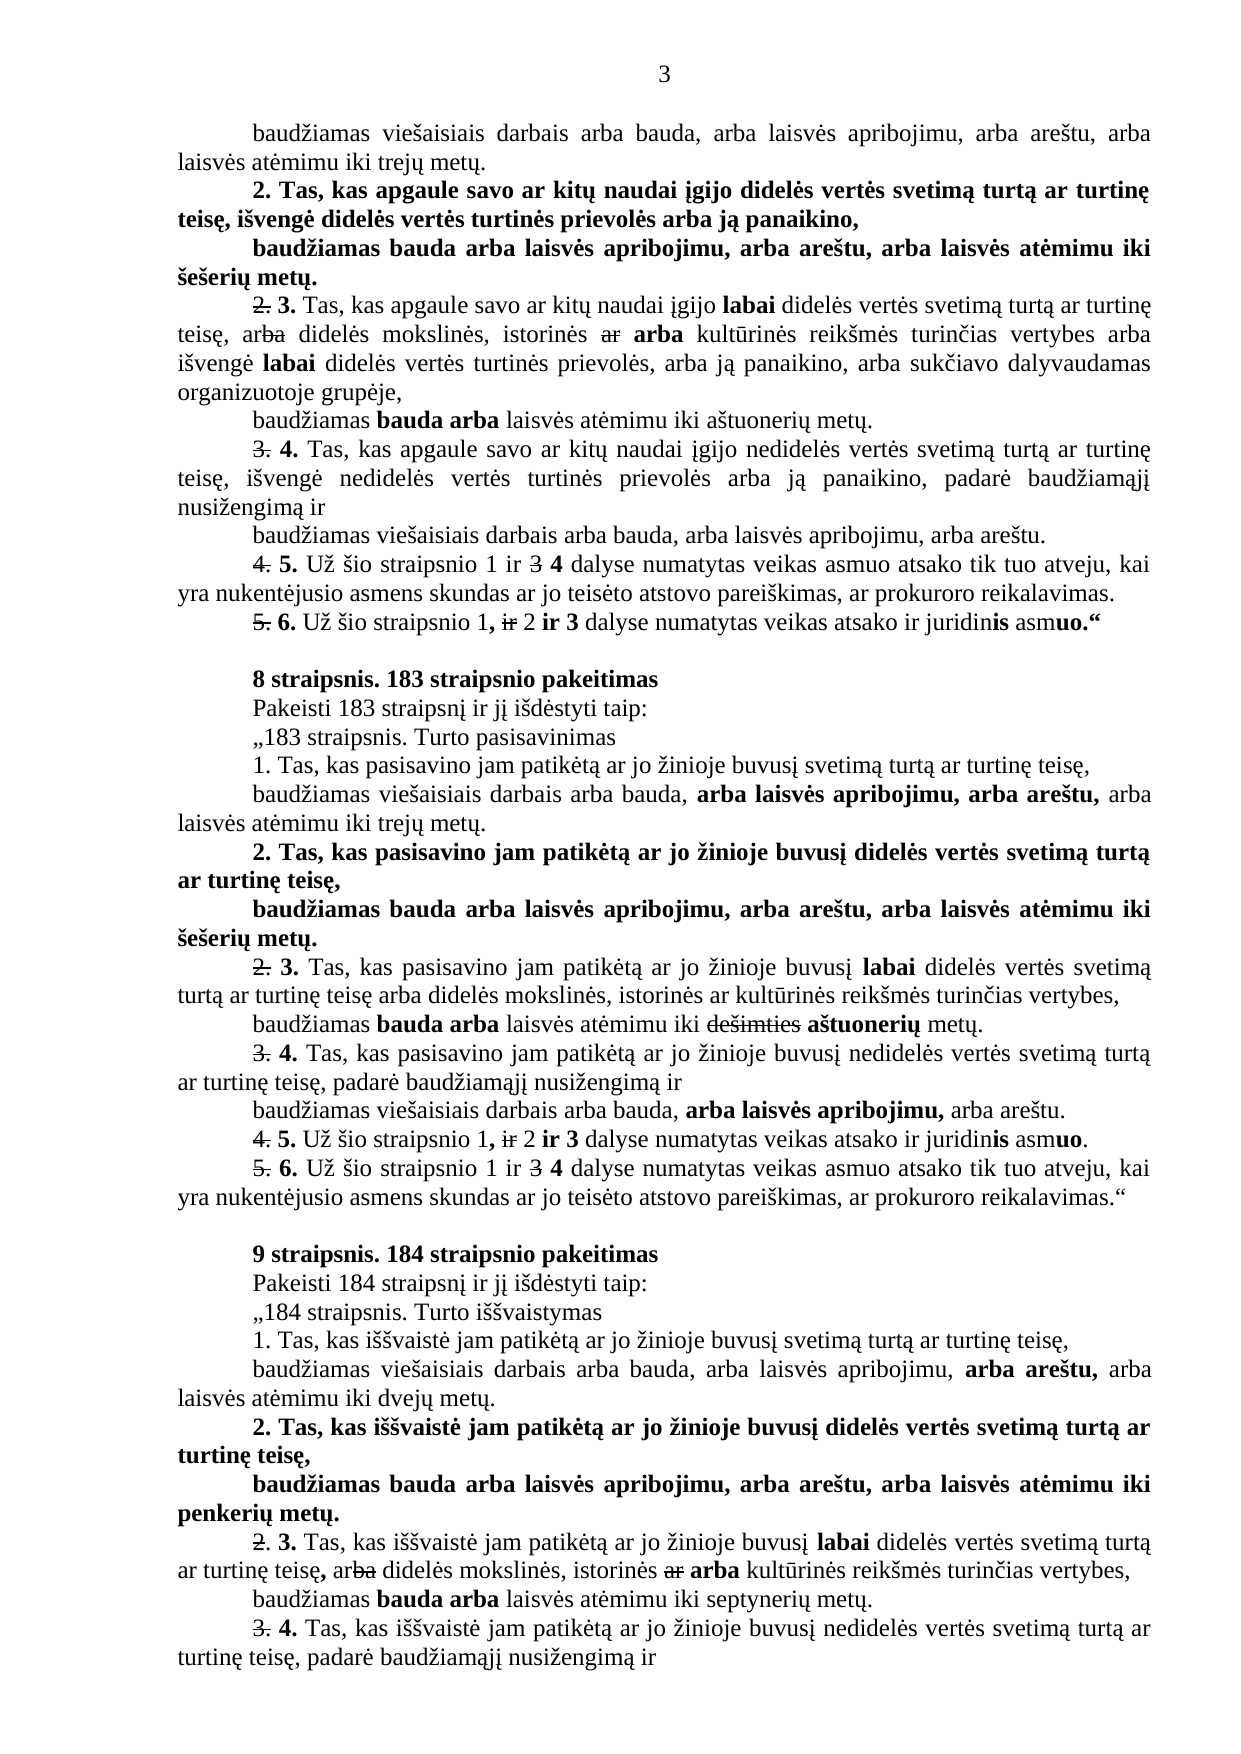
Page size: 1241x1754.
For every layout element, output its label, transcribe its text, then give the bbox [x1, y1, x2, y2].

text baudžiamas bauda arba laisvės apribojimu, arba areštu, arba laisvės atėmimu iki šešerių metų. [177, 233, 1152, 291]
text baudžiamas viešaisiais darbais arba bauda, arba laisvės apribojimu, arba areštu, arba laisvės atėmimu iki trejų metų. [177, 118, 1152, 176]
text baudžiamas bauda arba laisvės apribojimu, arba areštu, arba laisvės atėmimu iki šešerių metų. [177, 894, 1152, 952]
text baudžiamas viešaisiais darbais arba bauda, arba laisvės apribojimu, arba areštu, arba laisvės atėmimu iki trejų metų. [177, 779, 1152, 837]
text 1. Tas, kas pasisavino jam patikėtą ar jo žinioje buvusį svetimą turtą ar turtinę teisę, [177, 751, 1152, 779]
text 2. Tas, kas iššvaistė jam patikėtą ar jo žinioje buvusį didelės vertės svetimą turtą ar turtinę teisę, [177, 1412, 1152, 1469]
text baudžiamas bauda arba laisvės atėmimu iki septynerių metų. [177, 1584, 1152, 1613]
text 3. 4. Tas, kas pasisavino jam patikėtą ar jo žinioje buvusį nedidelės vertės svetimą turtą ar turtinę teisę, padarė baudžiamąjį nusižengimą ir [177, 1038, 1152, 1096]
text 4. 5. Už šio straipsnio 1, ir 2 ir 3 dalyse numatytas veikas atsako ir juridinis asmuo. [177, 1124, 1152, 1153]
text 2. 3. Tas, kas apgaule savo ar kitų naudai įgijo labai didelės vertės svetimą turtą ar turtinę teisę, arba didelės mokslinės, istorinės ar arba kultūrinės reikšmės turinčias vertybes arba išvengė labai didelės vertės turtinės prievolės, arba ją panaikino, arba sukčiavo dalyvaudamas organizuotoje grupėje, [177, 291, 1152, 406]
text 1. Tas, kas iššvaistė jam patikėtą ar jo žinioje buvusį svetimą turtą ar turtinę teisę, [177, 1326, 1152, 1354]
text baudžiamas bauda arba laisvės apribojimu, arba areštu, arba laisvės atėmimu iki penkerių metų. [177, 1469, 1152, 1527]
text 4. 5. Už šio straipsnio 1 ir 3 4 dalyse numatytas veikas asmuo atsako tik tuo atveju, kai yra nukentėjusio asmens skundas ar jo teisėto atstovo pareiškimas, ar prokuroro reikalavimas. [177, 549, 1152, 607]
text baudžiamas viešaisiais darbais arba bauda, arba laisvės apribojimu, arba areštu. [177, 1096, 1152, 1124]
text 5. 6. Už šio straipsnio 1, ir 2 ir 3 dalyse numatytas veikas atsako ir juridinis asmuo.“ [177, 607, 1152, 636]
text Pakeisti 184 straipsnį ir jį išdėstyti taip: [177, 1268, 1152, 1297]
text baudžiamas bauda arba laisvės atėmimu iki aštuonerių metų. [177, 406, 1152, 434]
text „184 straipsnis. Turto iššvaistymas [177, 1297, 1152, 1326]
text „183 straipsnis. Turto pasisavinimas [177, 722, 1152, 751]
text 3. 4. Tas, kas iššvaistė jam patikėtą ar jo žinioje buvusį nedidelės vertės svetimą turtą ar turtinę teisę, padarė baudžiamąjį nusižengimą ir [177, 1613, 1152, 1671]
text baudžiamas viešaisiais darbais arba bauda, arba laisvės apribojimu, arba areštu. [177, 521, 1152, 549]
text 2. Tas, kas pasisavino jam patikėtą ar jo žinioje buvusį didelės vertės svetimą turtą ar turtinę teisę, [177, 837, 1152, 894]
text 8 straipsnis. 183 straipsnio pakeitimas [177, 664, 1152, 693]
text 2. 3. Tas, kas pasisavino jam patikėtą ar jo žinioje buvusį labai didelės vertės svetimą turtą ar turtinę teisę arba didelės mokslinės, istorinės ar kultūrinės reikšmės turinčias vertybes, [177, 952, 1152, 1009]
text 2. Tas, kas apgaule savo ar kitų naudai įgijo didelės vertės svetimą turtą ar turtinę teisę, išvengė didelės vertės turtinės prievolės arba ją panaikino, [177, 176, 1152, 233]
text 5. 6. Už šio straipsnio 1 ir 3 4 dalyse numatytas veikas asmuo atsako tik tuo atveju, kai yra nukentėjusio asmens skundas ar jo teisėto atstovo pareiškimas, ar prokuroro reikalavimas.“ [177, 1153, 1152, 1211]
text 3. 4. Tas, kas apgaule savo ar kitų naudai įgijo nedidelės vertės svetimą turtą ar turtinę teisę, išvengė nedidelės vertės turtinės prievolės arba ją panaikino, padarė baudžiamąjį nusižengimą ir [177, 434, 1152, 521]
text Pakeisti 183 straipsnį ir jį išdėstyti taip: [177, 693, 1152, 722]
text baudžiamas bauda arba laisvės atėmimu iki dešimties aštuonerių metų. [177, 1009, 1152, 1038]
text baudžiamas viešaisiais darbais arba bauda, arba laisvės apribojimu, arba areštu, arba laisvės atėmimu iki dvejų metų. [177, 1354, 1152, 1412]
text 2. 3. Tas, kas iššvaistė jam patikėtą ar jo žinioje buvusį labai didelės vertės svetimą turtą ar turtinę teisę, arba didelės mokslinės, istorinės ar arba kultūrinės reikšmės turinčias vertybes, [177, 1527, 1152, 1584]
text 9 straipsnis. 184 straipsnio pakeitimas [177, 1239, 1152, 1268]
